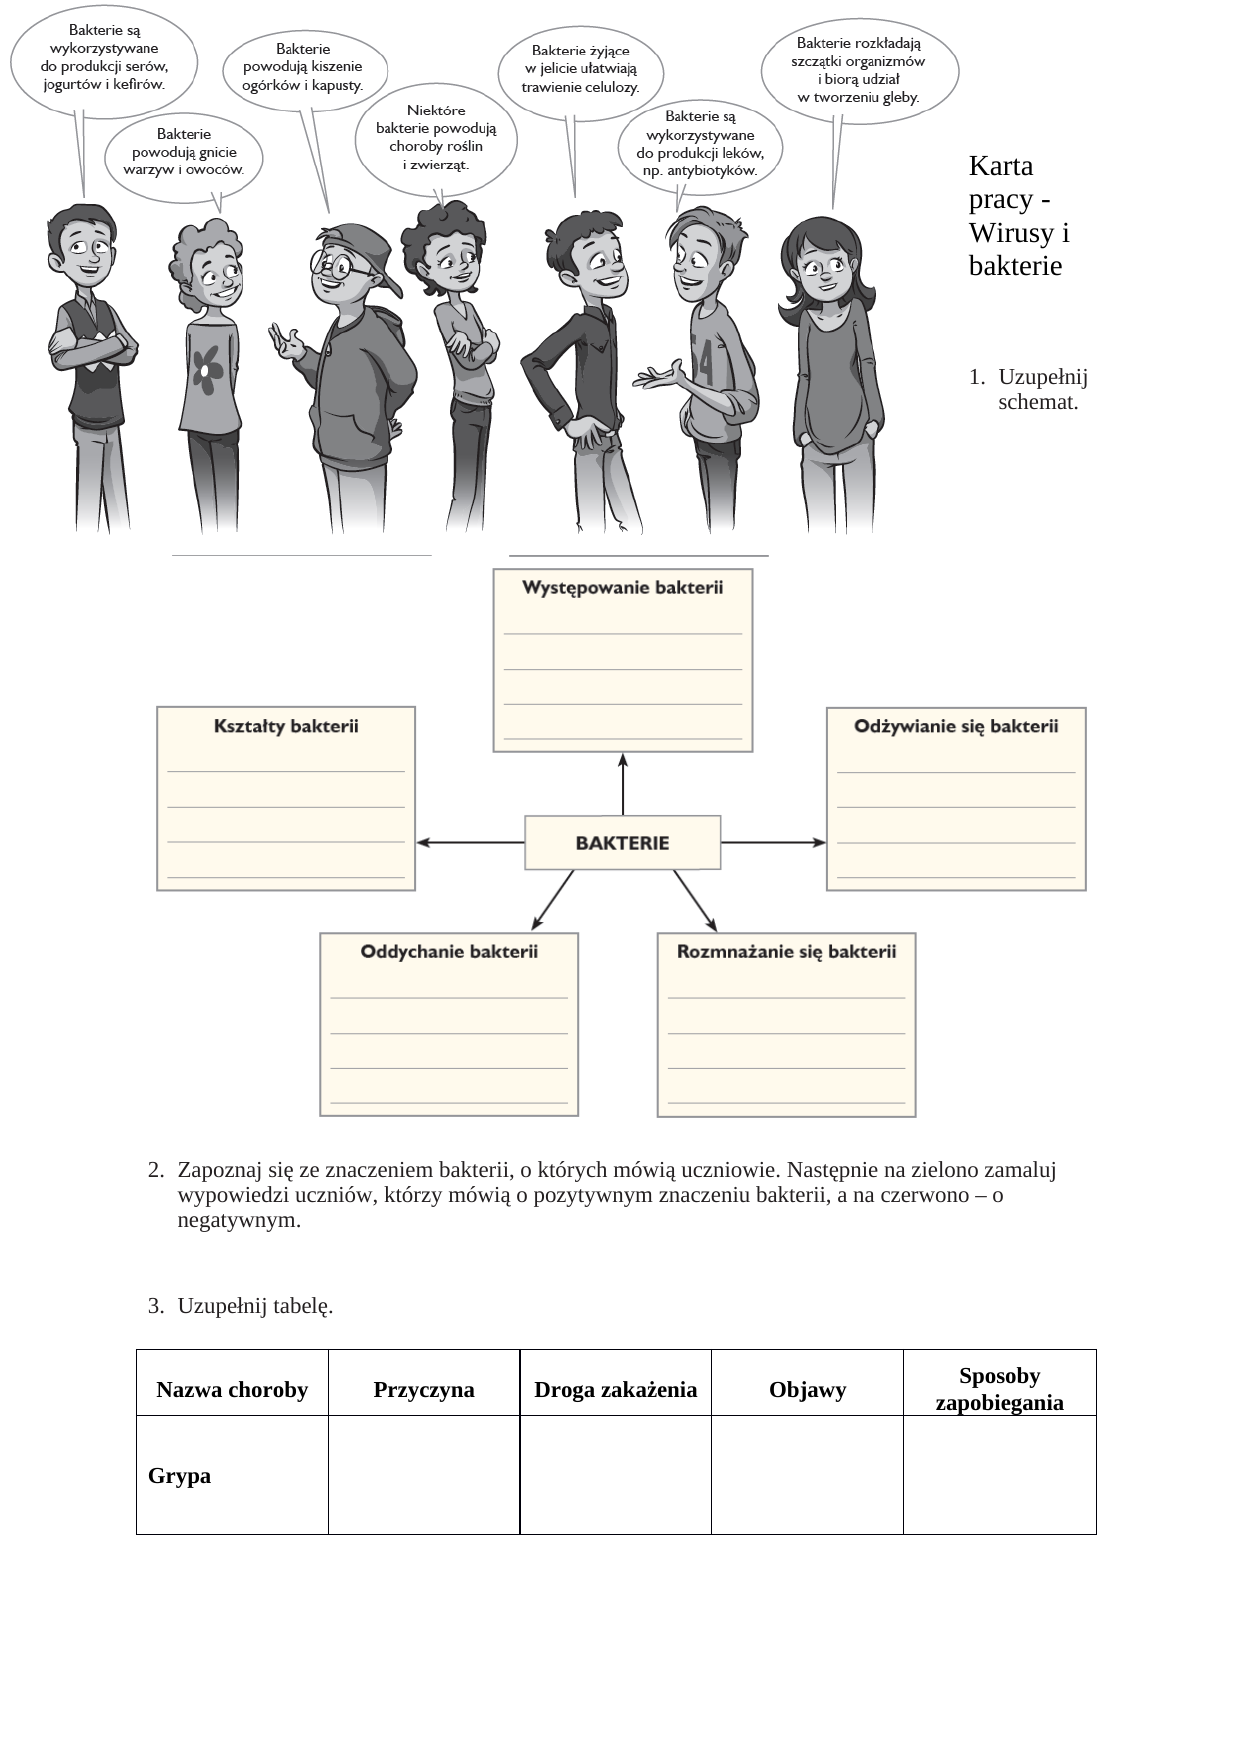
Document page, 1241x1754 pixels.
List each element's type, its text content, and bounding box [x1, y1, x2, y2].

table_cell [904, 1416, 1096, 1534]
table_header Droga zakażenia [521, 1350, 711, 1415]
table_header Objawy [712, 1350, 903, 1415]
list Zapoznaj się ze znaczeniem bakterii, o których mówią uczniowie. Następnie na zielono zamaluj wypowiedzi uczniów, którzy mówią o pozytywnym znaczeniu bakterii, a na czerwono – o negatywnym. [148, 1156, 1093, 1233]
list Uzupełnij schemat. [969, 363, 1093, 414]
table_header Przyczyna [329, 1350, 519, 1415]
table_cell [521, 1416, 711, 1534]
table_header Nazwa choroby [137, 1350, 328, 1415]
table_cell [329, 1416, 519, 1534]
text Karta pracy - Wirusy i bakterie [969, 148, 1093, 282]
table_cell Grypa [137, 1416, 328, 1534]
table_cell [712, 1416, 903, 1534]
list Uzupełnij tabelę. [148, 1292, 1093, 1318]
picture [0, 0, 1093, 1123]
table_header Sposoby zapobiegania [904, 1350, 1096, 1415]
